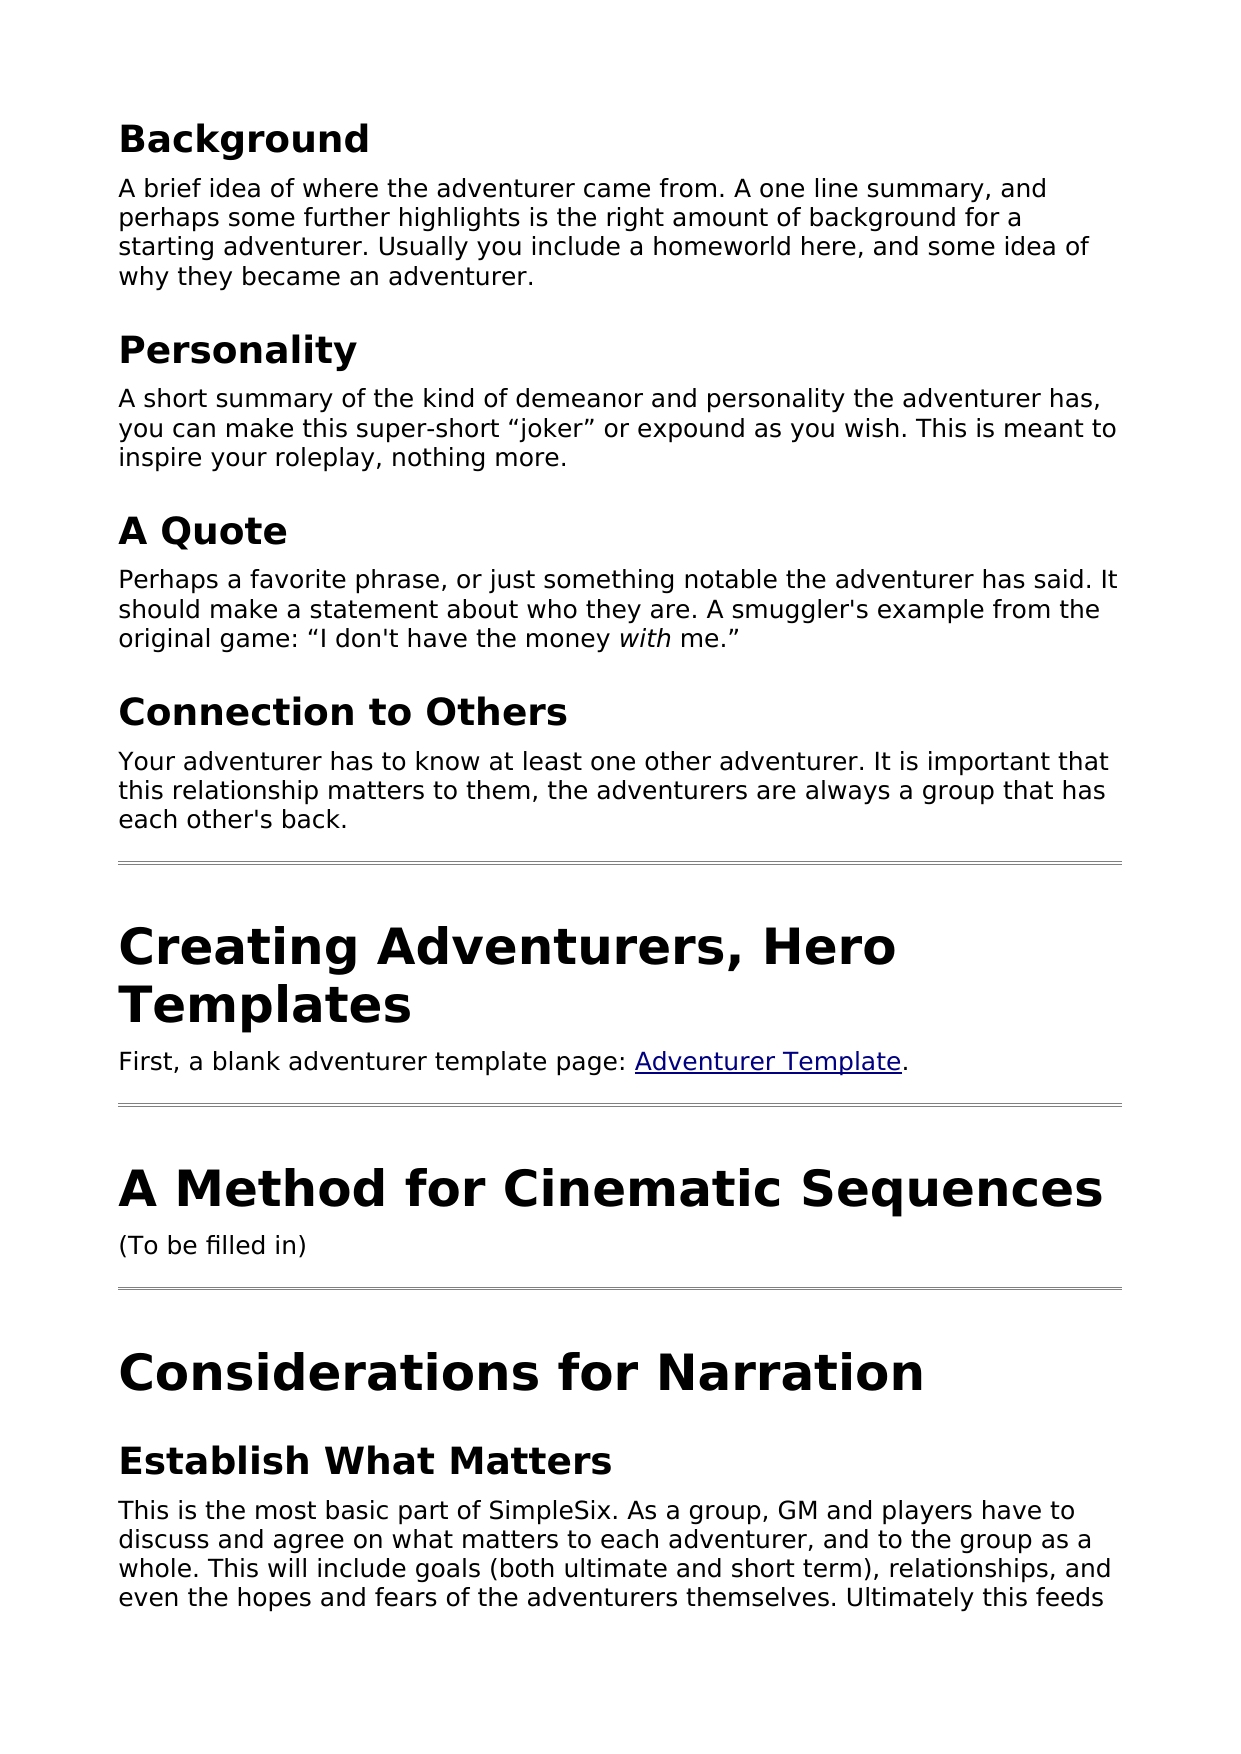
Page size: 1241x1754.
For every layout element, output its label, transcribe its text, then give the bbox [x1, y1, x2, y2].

subtitle A Method for Cinematic Sequences [118, 1160, 1122, 1218]
text First, a blank adventurer template page: Adventurer Template. [118, 1047, 1122, 1076]
subtitle Connection to Others [118, 691, 1122, 734]
subtitle Background [118, 118, 1122, 162]
text Perhaps a favorite phrase, or just something notable the adventurer has said. It should make a statement about who they are. A smuggler's example from the original game: “I don't have the money with me.” [118, 566, 1122, 653]
subtitle Creating Adventurers, Hero Templates [118, 918, 1122, 1035]
subtitle Considerations for Narration [118, 1344, 1122, 1402]
text A brief idea of where the adventurer came from. A one line summary, and perhaps some further highlights is the right amount of background for a starting adventurer. Usually you include a homeworld here, and some idea of why they became an adventurer. [118, 174, 1122, 291]
text (To be filled in) [118, 1231, 1122, 1260]
text This is the most basic part of SimpleSix. As a group, GM and players have to discuss and agree on what matters to each adventurer, and to the group as a whole. This will include goals (both ultimate and short term), relationships, and even the hopes and fears of the adventurers themselves. Ultimately this feeds [118, 1496, 1122, 1612]
text Your adventurer has to know at least one other adventurer. It is important that this relationship matters to them, the adventurers are always a group that has each other's back. [118, 747, 1122, 834]
text A short summary of the kind of demeanor and personality the adventurer has, you can make this super-short “joker” or expound as you wish. This is meant to inspire your roleplay, nothing more. [118, 384, 1122, 472]
subtitle A Quote [118, 509, 1122, 553]
subtitle Establish What Matters [118, 1440, 1122, 1483]
subtitle Personality [118, 328, 1122, 372]
